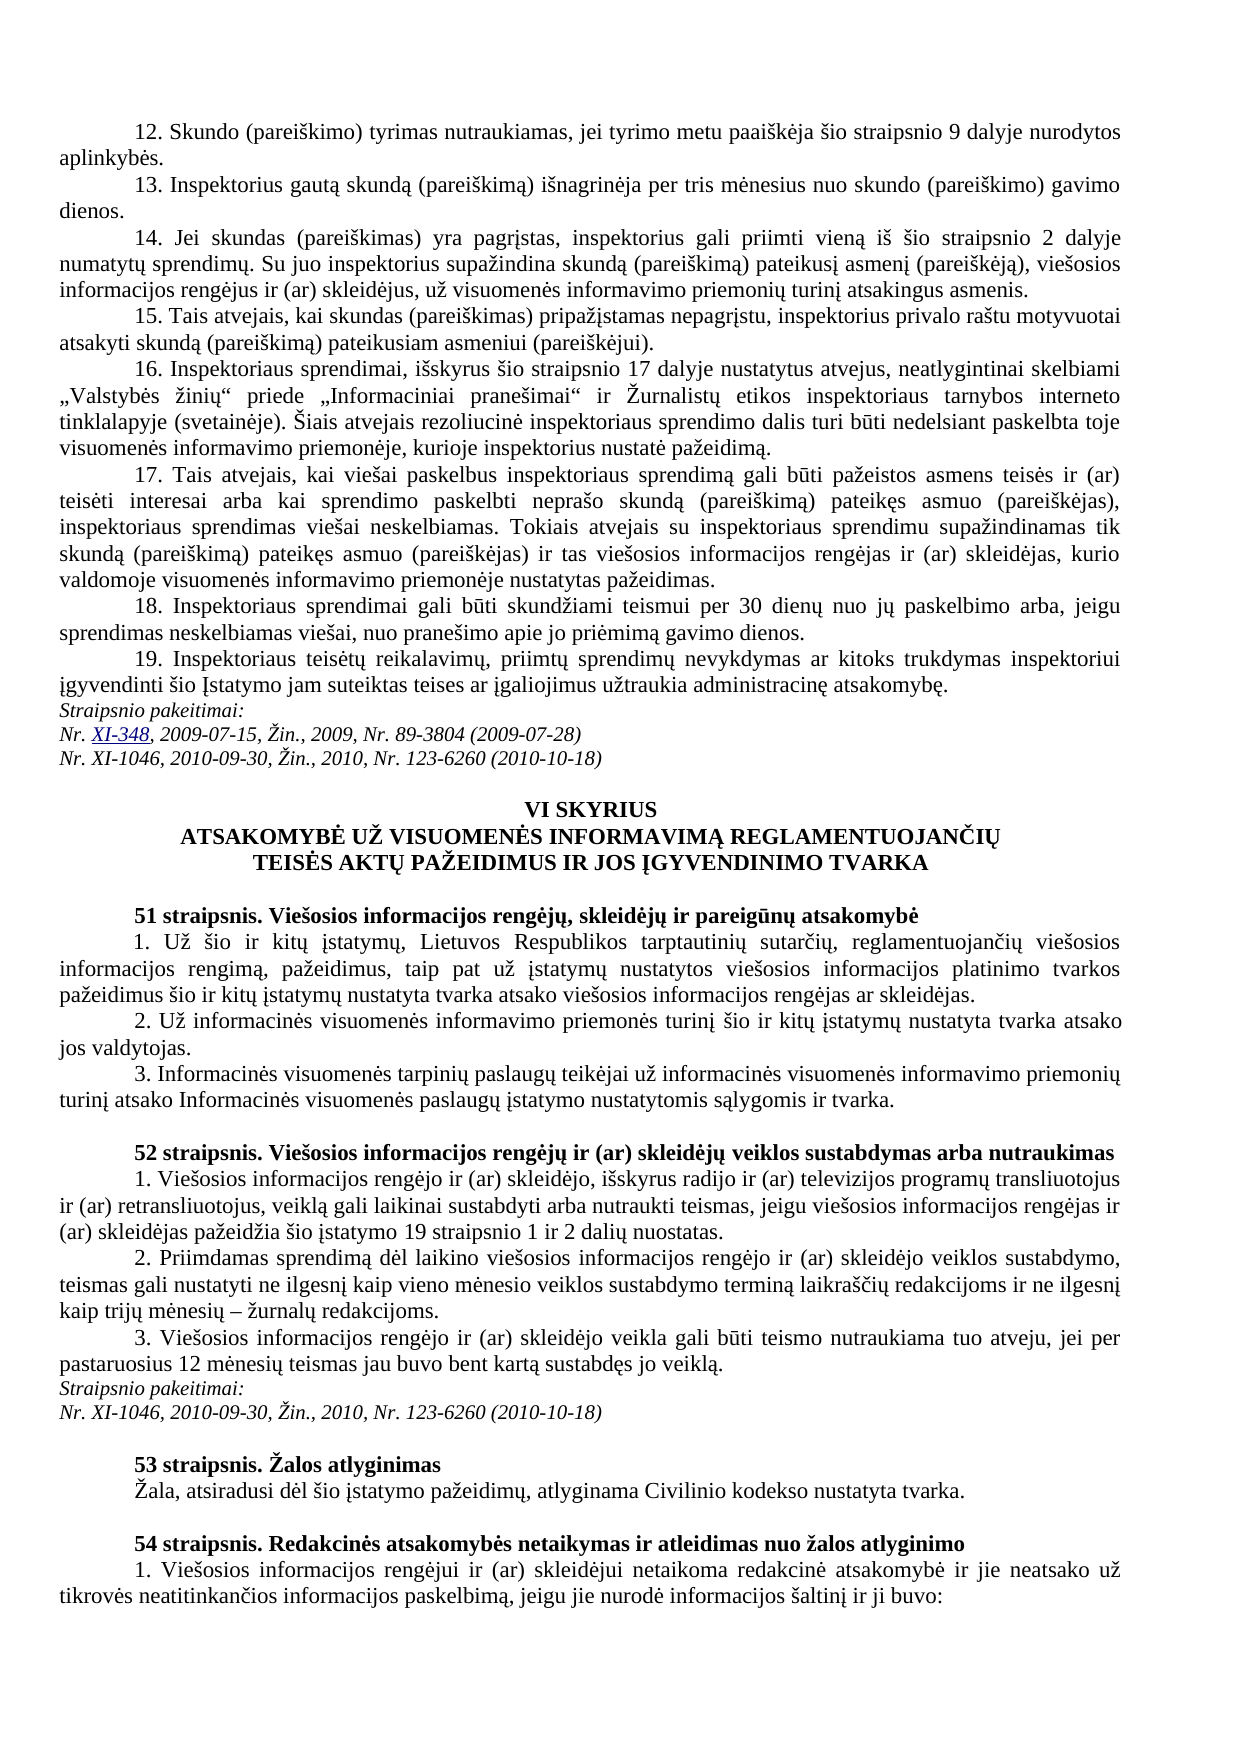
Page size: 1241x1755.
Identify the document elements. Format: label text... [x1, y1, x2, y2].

text 16. Inspektoriaus sprendimai, išskyrus šio straipsnio 17 dalyje nustatytus atvejus, neatlygintinai skelbiami „Valstybės žinių“ priede „Informaciniai pranešimai“ ir Žurnalistų etikos inspektoriaus tarnybos interneto tinklalapyje (svetainėje). Šiais atvejais rezoliucinė inspektoriaus sprendimo dalis turi būti nedelsiant paskelbta toje visuomenės informavimo priemonėje, kurioje inspektorius nustatė pažeidimą. [59, 355, 1122, 461]
text 3. Viešosios informacijos rengėjo ir (ar) skleidėjo veikla gali būti teismo nutraukiama tuo atveju, jei per pastaruosius 12 mėnesių teismas jau buvo bent kartą sustabdęs jo veiklą. [59, 1323, 1122, 1376]
text Nr. XI-348, 2009-07-15, Žin., 2009, Nr. 89-3804 (2009-07-28) [59, 722, 1122, 746]
text 18. Inspektoriaus sprendimai gali būti skundžiami teismui per 30 dienų nuo jų paskelbimo arba, jeigu sprendimas neskelbiamas viešai, nuo pranešimo apie jo priėmimą gavimo dienos. [59, 592, 1122, 645]
text Žala, atsiradusi dėl šio įstatymo pažeidimų, atlyginama Civilinio kodekso nustatyta tvarka. [59, 1477, 1122, 1503]
text 2. Priimdamas sprendimą dėl laikino viešosios informacijos rengėjo ir (ar) skleidėjo veiklos sustabdymo, teismas gali nustatyti ne ilgesnį kaip vieno mėnesio veiklos sustabdymo terminą laikraščių redakcijoms ir ne ilgesnį kaip trijų mėnesių – žurnalų redakcijoms. [59, 1244, 1122, 1323]
text 1. Viešosios informacijos rengėjo ir (ar) skleidėjo, išskyrus radijo ir (ar) televizijos programų transliuotojus ir (ar) retransliuotojus, veiklą gali laikinai sustabdyti arba nutraukti teismas, jeigu viešosios informacijos rengėjas ir (ar) skleidėjas pažeidžia šio įstatymo 19 straipsnio 1 ir 2 dalių nuostatas. [59, 1165, 1122, 1244]
text 1. Už šio ir kitų įstatymų, Lietuvos Respublikos tarptautinių sutarčių, reglamentuojančių viešosios informacijos rengimą, pažeidimus, taip pat už įstatymų nustatytos viešosios informacijos platinimo tvarkos pažeidimus šio ir kitų įstatymų nustatyta tvarka atsako viešosios informacijos rengėjas ar skleidėjas. [59, 928, 1122, 1007]
text 3. Informacinės visuomenės tarpinių paslaugų teikėjai už informacinės visuomenės informavimo priemonių turinį atsako Informacinės visuomenės paslaugų įstatymo nustatytomis sąlygomis ir tvarka. [59, 1060, 1122, 1113]
text 1. Viešosios informacijos rengėjui ir (ar) skleidėjui netaikoma redakcinė atsakomybė ir jie neatsako už tikrovės neatitinkančios informacijos paskelbimą, jeigu jie nurodė informacijos šaltinį ir ji buvo: [59, 1556, 1122, 1609]
text 13. Inspektorius gautą skundą (pareiškimą) išnagrinėja per tris mėnesius nuo skundo (pareiškimo) gavimo dienos. [59, 171, 1122, 223]
text 53 straipsnis. Žalos atlyginimas [59, 1451, 1122, 1477]
text 12. Skundo (pareiškimo) tyrimas nutraukiamas, jei tyrimo metu paaiškėja šio straipsnio 9 dalyje nurodytos aplinkybės. [59, 118, 1122, 171]
text 54 straipsnis. Redakcinės atsakomybės netaikymas ir atleidimas nuo žalos atlyginimo [134, 1530, 1122, 1556]
text Nr. XI-1046, 2010-09-30, Žin., 2010, Nr. 123-6260 (2010-10-18) [59, 746, 1122, 770]
text 19. Inspektoriaus teisėtų reikalavimų, priimtų sprendimų nevykdymas ar kitoks trukdymas inspektoriui įgyvendinti šio Įstatymo jam suteiktas teises ar įgaliojimus užtraukia administracinę atsakomybę. [59, 645, 1122, 698]
text 15. Tais atvejais, kai skundas (pareiškimas) pripažįstamas nepagrįstu, inspektorius privalo raštu motyvuotai atsakyti skundą (pareiškimą) pateikusiam asmeniui (pareiškėjui). [59, 303, 1122, 355]
subtitle VI SKYRIUS [59, 796, 1122, 823]
text 52 straipsnis. Viešosios informacijos rengėjų ir (ar) skleidėjų veiklos sustabdymas arba nutraukimas [134, 1139, 1122, 1165]
subtitle TEISĖS AKTŲ PAŽEIDIMUS IR JOS ĮGYVENDINIMO TVARKA [59, 849, 1122, 876]
text Straipsnio pakeitimai: [59, 1376, 1122, 1400]
text 2. Už informacinės visuomenės informavimo priemonės turinį šio ir kitų įstatymų nustatyta tvarka atsako jos valdytojas. [59, 1007, 1122, 1060]
text Nr. XI-1046, 2010-09-30, Žin., 2010, Nr. 123-6260 (2010-10-18) [59, 1400, 1122, 1424]
subtitle ATSAKOMYBĖ UŽ VISUOMENĖS INFORMAVIMĄ REGLAMENTUOJANČIŲ [59, 823, 1122, 849]
text 51 straipsnis. Viešosios informacijos rengėjų, skleidėjų ir pareigūnų atsakomybė [134, 902, 1122, 928]
text 17. Tais atvejais, kai viešai paskelbus inspektoriaus sprendimą gali būti pažeistos asmens teisės ir (ar) teisėti interesai arba kai sprendimo paskelbti neprašo skundą (pareiškimą) pateikęs asmuo (pareiškėjas), inspektoriaus sprendimas viešai neskelbiamas. Tokiais atvejais su inspektoriaus sprendimu supažindinamas tik skundą (pareiškimą) pateikęs asmuo (pareiškėjas) ir tas viešosios informacijos rengėjas ir (ar) skleidėjas, kurio valdomoje visuomenės informavimo priemonėje nustatytas pažeidimas. [59, 461, 1122, 592]
text 14. Jei skundas (pareiškimas) yra pagrįstas, inspektorius gali priimti vieną iš šio straipsnio 2 dalyje numatytų sprendimų. Su juo inspektorius supažindina skundą (pareiškimą) pateikusį asmenį (pareiškėją), viešosios informacijos rengėjus ir (ar) skleidėjus, už visuomenės informavimo priemonių turinį atsakingus asmenis. [59, 223, 1122, 303]
text Straipsnio pakeitimai: [59, 698, 1122, 722]
